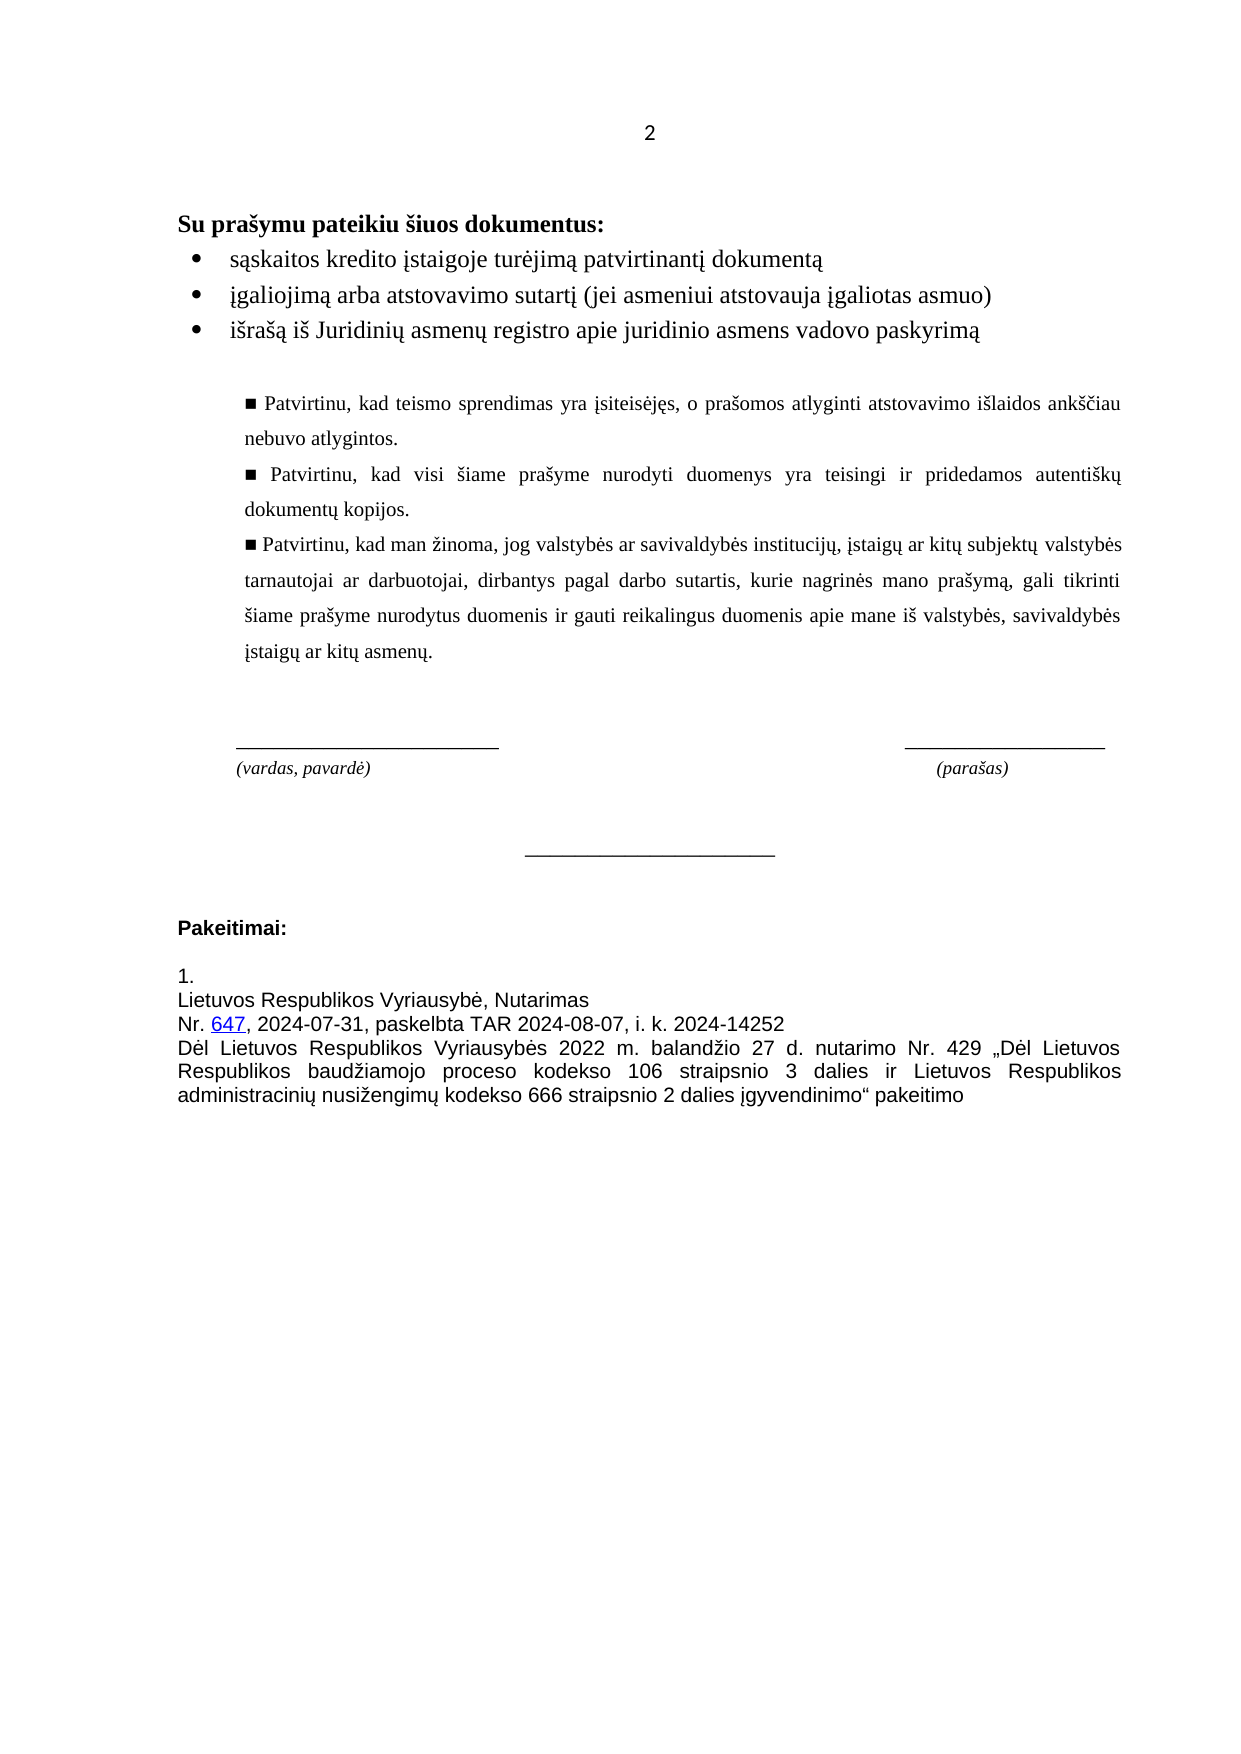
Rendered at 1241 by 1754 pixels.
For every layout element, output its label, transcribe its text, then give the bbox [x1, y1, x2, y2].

text ■ Patvirtinu, kad teismo sprendimas yra įsiteisėjęs, o prašomos atlyginti atstovavimo išlaidos ankščiau nebuvo atlygintos. [244, 379, 1122, 450]
text  įgaliojimą arba atstovavimo sutartį (jei asmeniui atstovauja įgaliotas asmuo) [192, 273, 1122, 309]
text –––––––––––––––––––– [177, 839, 1122, 868]
text 1. [177, 963, 1122, 987]
text Pakeitimai: [177, 916, 1122, 939]
text Dėl Lietuvos Respublikos Vyriausybės 2022 m. balandžio 27 d. nutarimo Nr. 429 „Dėl Lietuvos Respublikos baudžiamojo proceso kodekso 106 straipsnio 3 dalies ir Lietuvos Respublikos administracinių nusižengimų kodekso 666 straipsnio 2 dalies įgyvendinimo“ pakeitimo [177, 1035, 1122, 1107]
text Su prašymu pateikiu šiuos dokumentus: [177, 202, 1122, 238]
text  išrašą iš Juridinių asmenų registro apie juridinio asmens vadovo paskyrimą [192, 309, 1122, 344]
text ■ Patvirtinu, kad man žinoma, jog valstybės ar savivaldybės institucijų, įstaigų ar kitų subjektų valstybės tarnautojai ar darbuotojai, dirbantys pagal darbo sutartis, kurie nagrinės mano prašymą, gali tikrinti šiame prašyme nurodytus duomenis ir gauti reikalingus duomenis apie mane iš valstybės, savivaldybės įstaigų ar kitų asmenų. [244, 521, 1122, 663]
text ■ Patvirtinu, kad visi šiame prašyme nurodyti duomenys yra teisingi ir pridedamos autentiškų dokumentų kopijos. [244, 450, 1122, 521]
text  sąskaitos kredito įstaigoje turėjimą patvirtinantį dokumentą [192, 238, 1122, 273]
text Nr. 647, 2024-07-31, paskelbta TAR 2024-08-07, i. k. 2024-14252 [177, 1011, 1122, 1035]
text (vardas, pavardė) (parašas) [177, 757, 1122, 778]
text Lietuvos Respublikos Vyriausybė, Nutarimas [177, 987, 1122, 1011]
text _____________________ ________________ [177, 723, 1122, 752]
